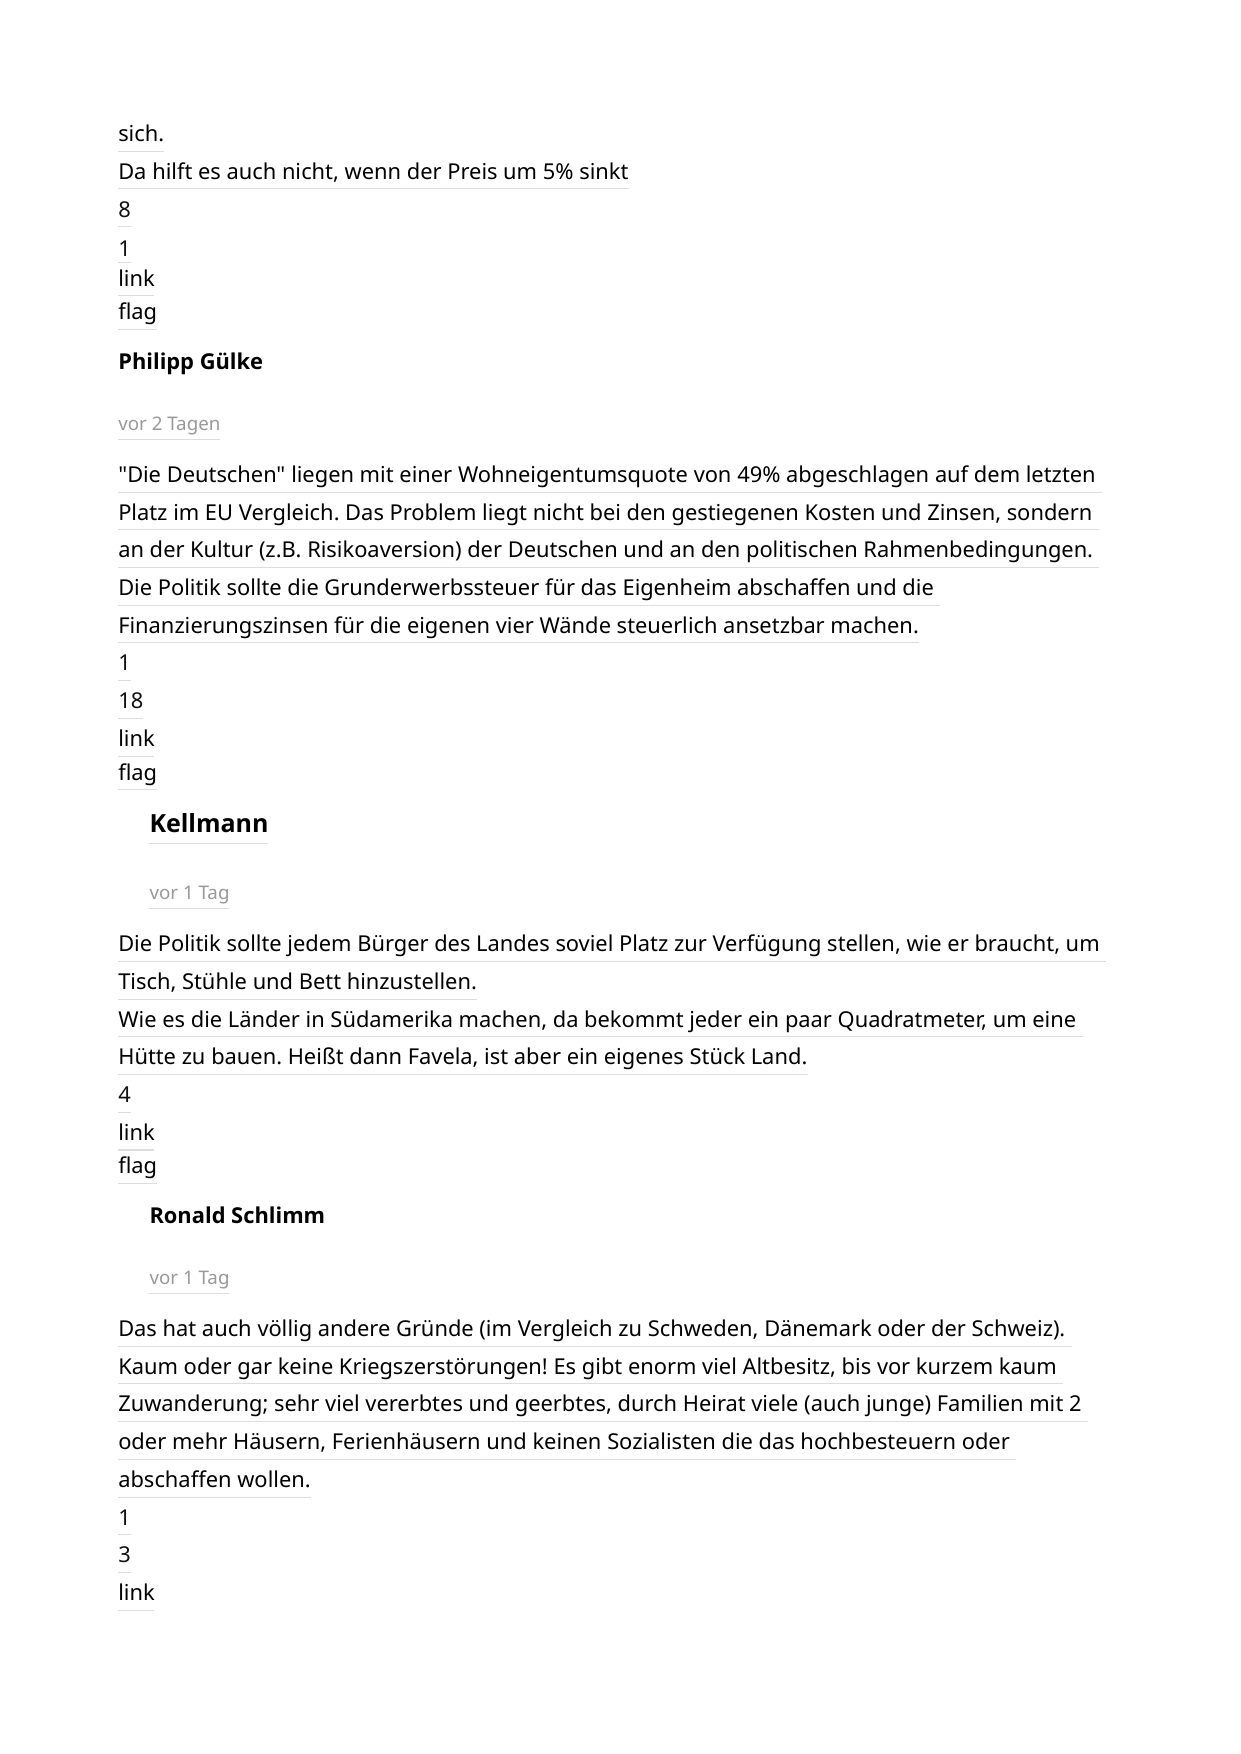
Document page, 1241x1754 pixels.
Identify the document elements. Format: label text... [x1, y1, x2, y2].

text 1 [118, 647, 1122, 681]
text 8 [118, 193, 1122, 227]
text link [118, 263, 1122, 296]
text Philipp Gülke [118, 346, 1122, 376]
text Ronald Schlimm [149, 1200, 1122, 1230]
text 3 [118, 1539, 1122, 1573]
text sich. Da hilft es auch nicht, wenn der Preis um 5% sinkt [118, 118, 1122, 189]
text link [118, 1117, 1122, 1151]
text vor 1 Tag [149, 1264, 1117, 1294]
text 4 [118, 1079, 1122, 1113]
text vor 2 Tagen [118, 410, 1117, 440]
text Kellmann [149, 806, 1122, 844]
text "Die Deutschen" liegen mit einer Wohneigentumsquote von 49% abgeschlagen auf dem letzten Platz im EU Vergleich. Das Problem liegt nicht bei den gestiegenen Kosten und Zinsen, sondern an der Kultur (z.B. Risikoaversion) der Deutschen und an den politischen Rahmenbedingungen. Die Politik sollte die Grunderwerbssteuer für das Eigenheim abschaffen und die Finanzierungszinsen für die eigenen vier Wände steuerlich ansetzbar machen. [118, 459, 1122, 643]
text link [118, 1577, 1122, 1611]
text 1 [118, 231, 1122, 263]
text vor 1 Tag [149, 880, 1117, 909]
text flag [118, 296, 1122, 330]
text 1 [118, 1502, 1122, 1535]
text link [118, 723, 1122, 757]
text Die Politik sollte jedem Bürger des Landes soviel Platz zur Verfügung stellen, wie er braucht, um Tisch, Stühle und Bett hinzustellen. Wie es die Länder in Südamerika machen, da bekommt jeder ein paar Quadratmeter, um eine Hütte zu bauen. Heißt dann Favela, ist aber ein eigenes Stück Land. [118, 928, 1122, 1075]
text flag [118, 757, 1122, 790]
text 18 [118, 685, 1122, 719]
text Das hat auch völlig andere Gründe (im Vergleich zu Schweden, Dänemark oder der Schweiz). Kaum oder gar keine Kriegszerstörungen! Es gibt enorm viel Altbesitz, bis vor kurzem kaum Zuwanderung; sehr viel vererbtes und geerbtes, durch Heirat viele (auch junge) Familien mit 2 oder mehr Häusern, Ferienhäusern und keinen Sozialisten die das hochbesteuern oder abschaffen wollen. [118, 1313, 1122, 1498]
text flag [118, 1151, 1122, 1184]
